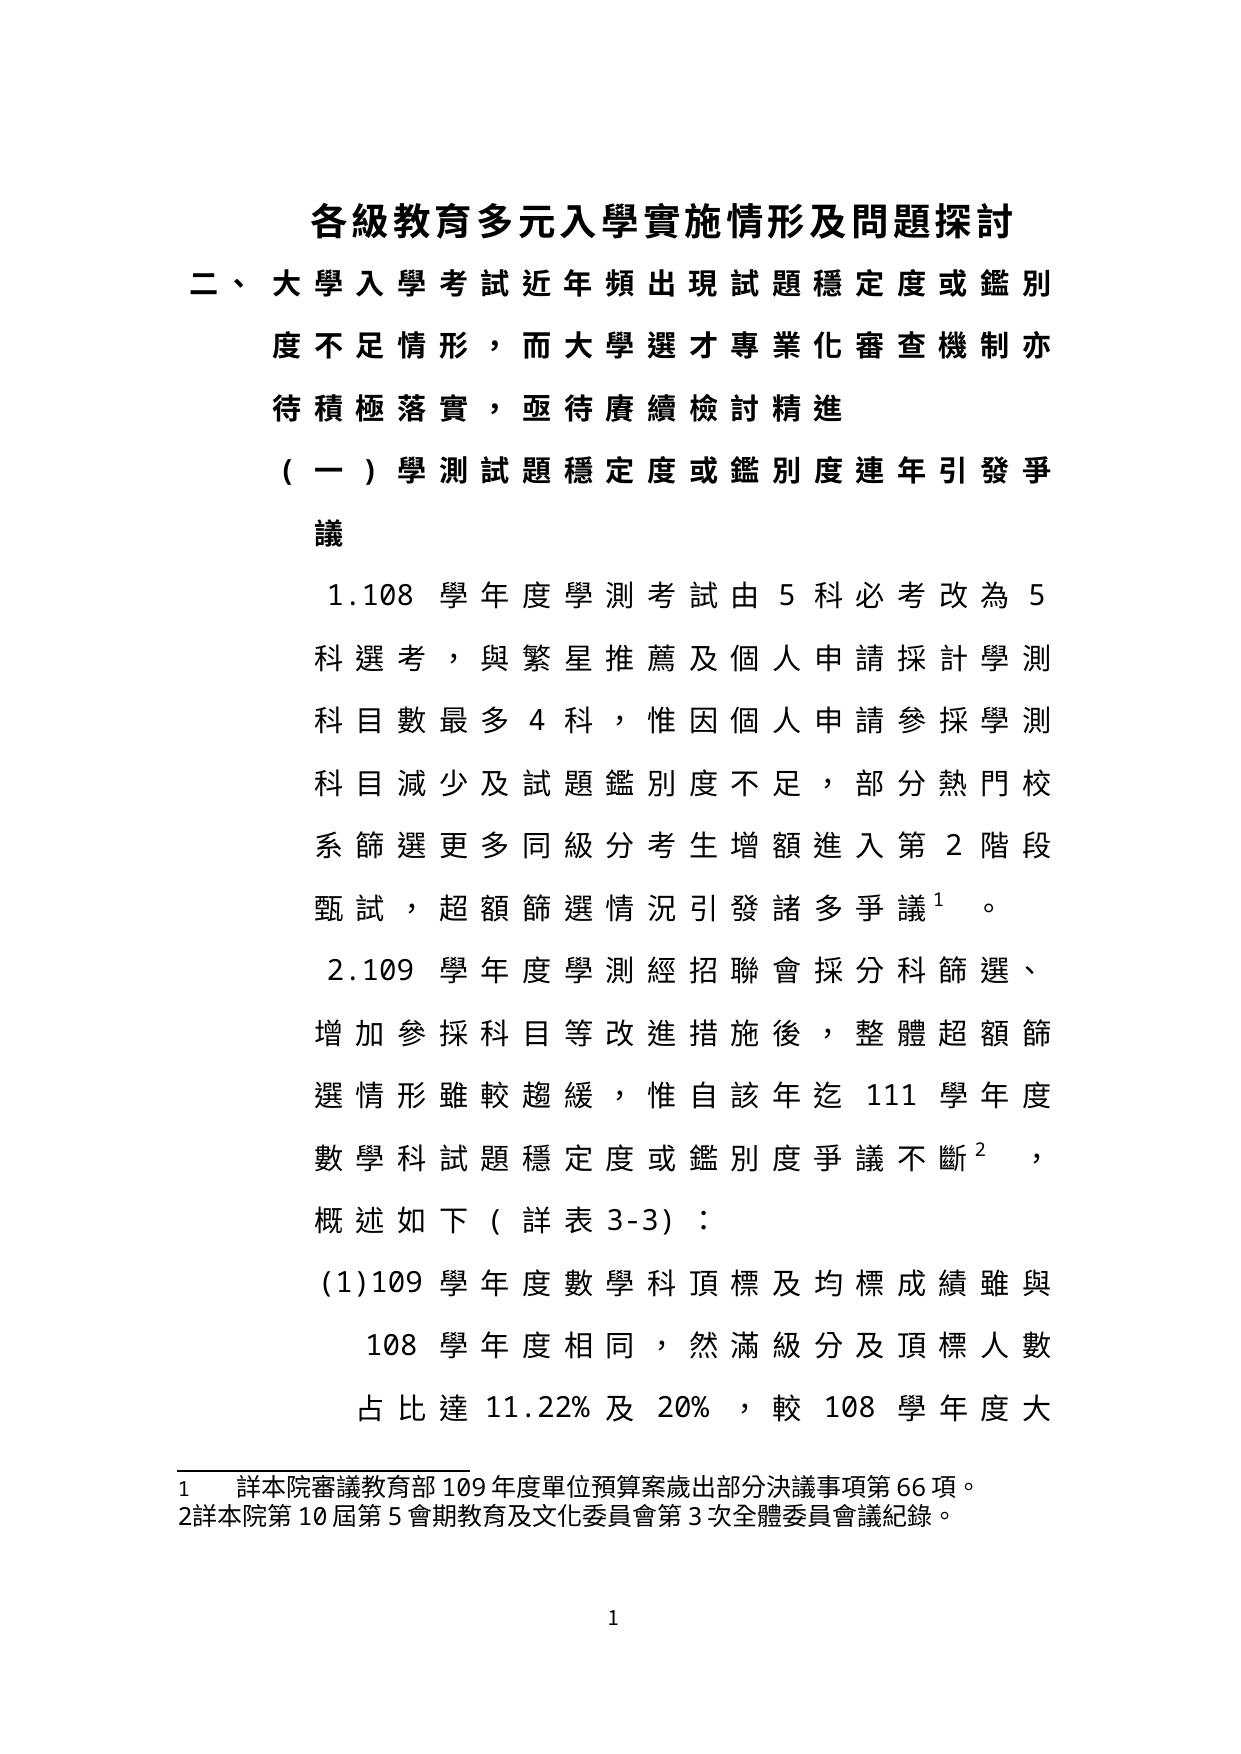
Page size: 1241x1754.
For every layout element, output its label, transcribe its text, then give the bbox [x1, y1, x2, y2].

text 詳本院第10屆第5會期教育及文化委員會第3次全體委員會議紀錄。 [177, 1502, 1063, 1532]
text 1.108學年度學測考試由5科必考改為5科選考，與繁星推薦及個人申請採計學測科目數最多4科，惟因個人申請參採學測科目減少及試題鑑別度不足，部分熱門校系篩選更多同級分考生增額進入第2階段甄試，超額篩選情況引發諸多爭議。 [271, 552, 1058, 927]
text (1)109學年度數學科頂標及均標成績雖與108學年度相同，然滿級分及頂標人數占比達11.22%及20%，較108學年度大 [301, 1240, 1058, 1427]
text 二、大學入學考試近年頻出現試題穩定度或鑑別度不足情形，而大學選才專業化審查機制亦待積極落實，亟待賡續檢討精進 [183, 240, 1058, 427]
text 各級教育多元入學實施情形及問題探討 [301, 177, 1058, 240]
text 2.109學年度學測經招聯會採分科篩選、增加參採科目等改進措施後，整體超額篩選情形雖較趨緩，惟自該年迄111學年度數學科試題穩定度或鑑別度爭議不斷，概述如下(詳表3-3)： [271, 927, 1058, 1240]
text 詳本院審議教育部109年度單位預算案歲出部分決議事項第66項。 [177, 1471, 1063, 1502]
text (一)學測試題穩定度或鑑別度連年引發爭議 [242, 427, 1058, 552]
